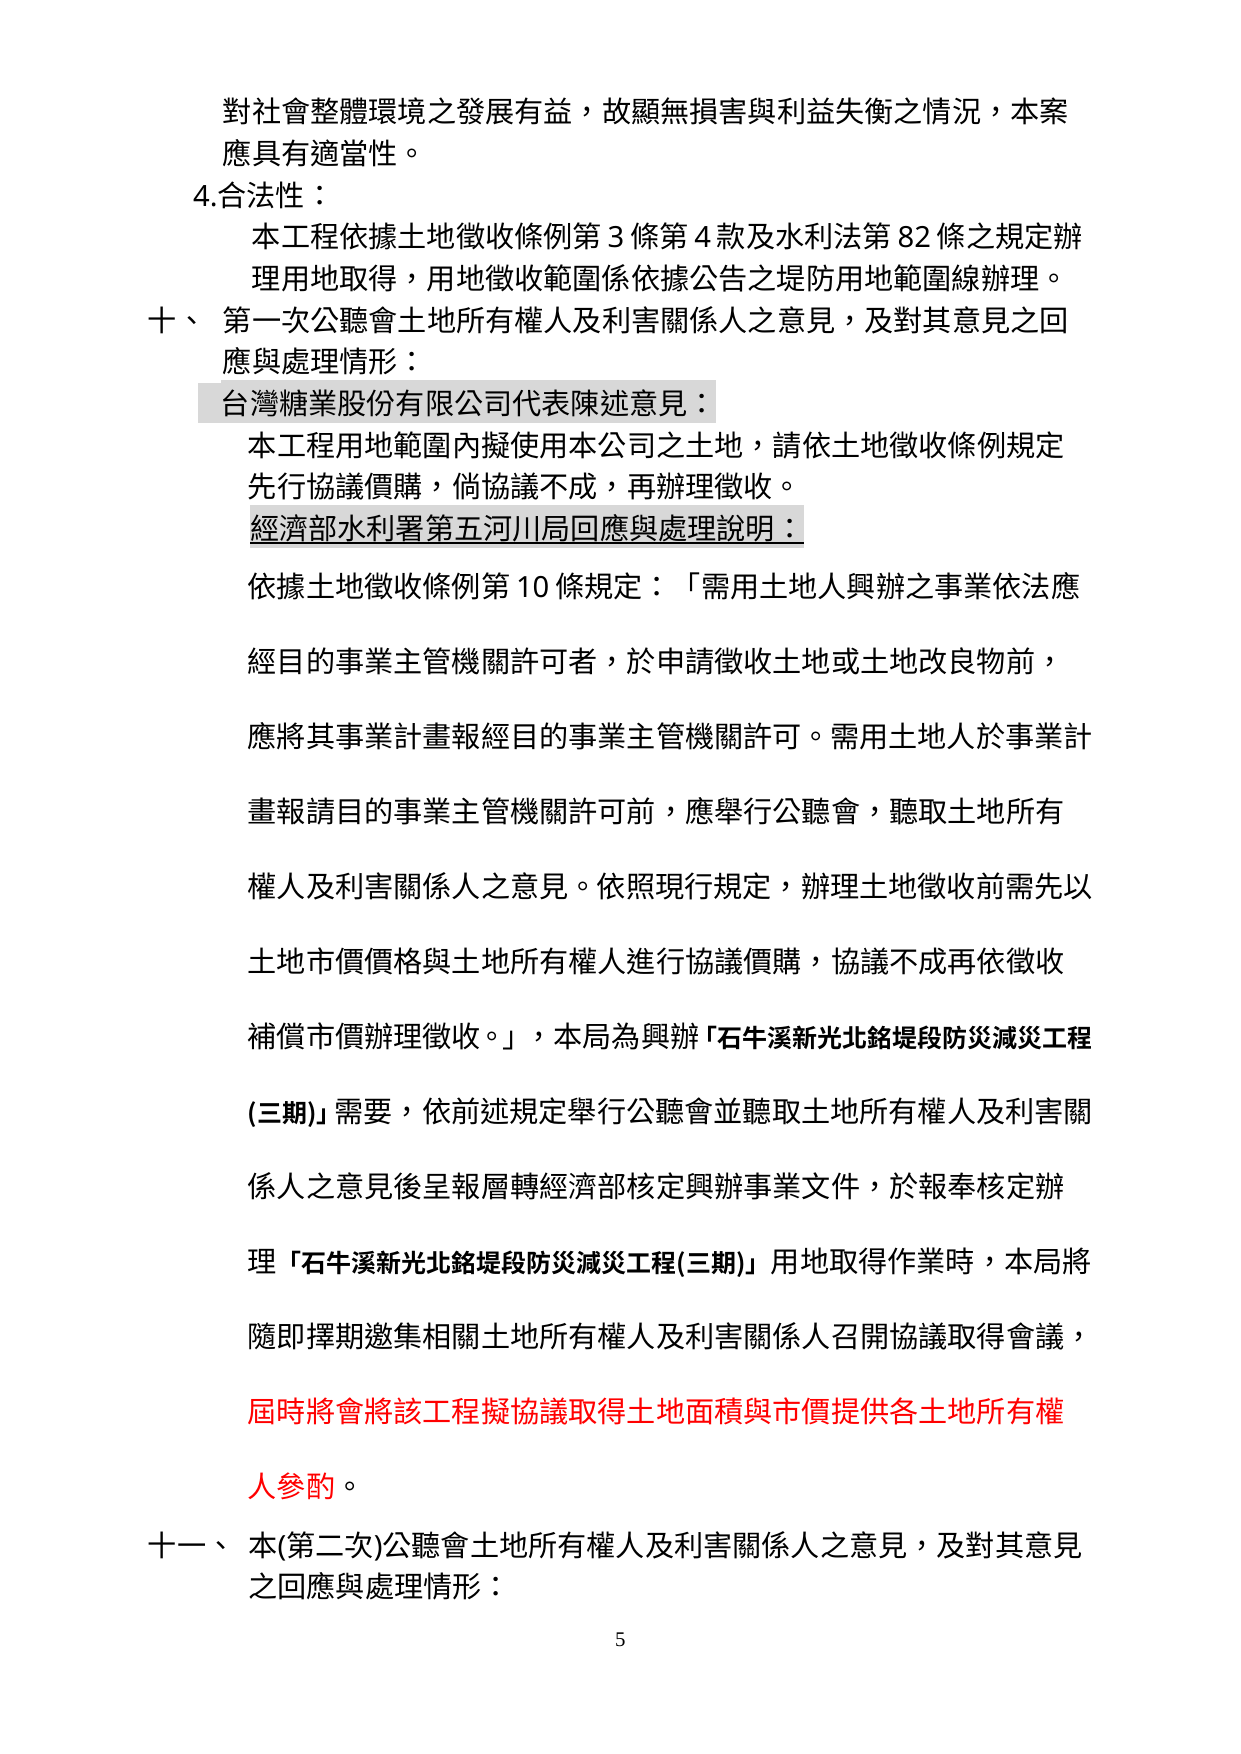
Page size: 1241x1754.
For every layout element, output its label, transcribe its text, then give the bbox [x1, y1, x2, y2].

text 依據土地徵收條例第10條規定：「需用土地人興辦之事業依法應經目的事業主管機關許可者，於申請徵收土地或土地改良物前，應將其事業計畫報經目的事業主管機關許可。需用土地人於事業計畫報請目的事業主管機關許可前，應舉行公聽會，聽取土地所有權人及利害關係人之意見。依照現行規定，辦理土地徵收前需先以土地市價價格與土地所有權人進行協議價購，協議不成再依徵收補償市價辦理徵收。」，本局為興辦「石牛溪新光北銘堤段防災減災工程(三期)」需要，依前述規定舉行公聽會並聽取土地所有權人及利害關係人之意見後呈報層轉經濟部核定興辦事業文件，於報奉核定辦理「石牛溪新光北銘堤段防災減災工程(三期)」用地取得作業時，本局將隨即擇期邀集相關土地所有權人及利害關係人召開協議取得會議，屆時將會將該工程擬協議取得土地面積與市價提供各土地所有權人參酌。 [247, 548, 1092, 1523]
text 台灣糖業股份有限公司代表陳述意見： [198, 381, 1092, 423]
text 本工程依據土地徵收條例第3條第4款及水利法第82條之規定辦理用地取得，用地徵收範圍係依據公告之堤防用地範圍線辦理。 [252, 214, 1092, 298]
text 4.合法性： [193, 173, 1092, 214]
text 經濟部水利署第五河川局回應與處理說明： [148, 506, 1092, 548]
list 本(第二次)公聽會土地所有權人及利害關係人之意見，及對其意見之回應與處理情形： [148, 1523, 1092, 1606]
list 第一次公聽會土地所有權人及利害關係人之意見，及對其意見之回應與處理情形： [148, 298, 1092, 381]
text 本工程用地範圍內擬使用本公司之土地，請依土地徵收條例規定先行協議價購，倘協議不成，再辦理徵收。 [248, 423, 1092, 506]
text 本工程保護標準係依石牛溪規劃25年重現期距洪水保護標準設計，達成大湖口溪整體治理保護標準。經評估無法以徵收以外之方式取得用地以達成治理目的，案內使用土地均為治理本堤段河道所必需，工程施工完成後可減少淹水情形，保障周遭人民生命安全及財產權，減少每年洪水氾濫所造成農作損失之程度，其設計係為達到整體治理保護標準之最小寬度，已是對人民損害最少方案。就長期而言，可改善該地區周遭居民生活條件，亦有促進該地區觀光發展之效果，對社會整體環境之發展有益，故顯無損害與利益失衡之情況，本案應具有適當性。 [223, 89, 1092, 173]
